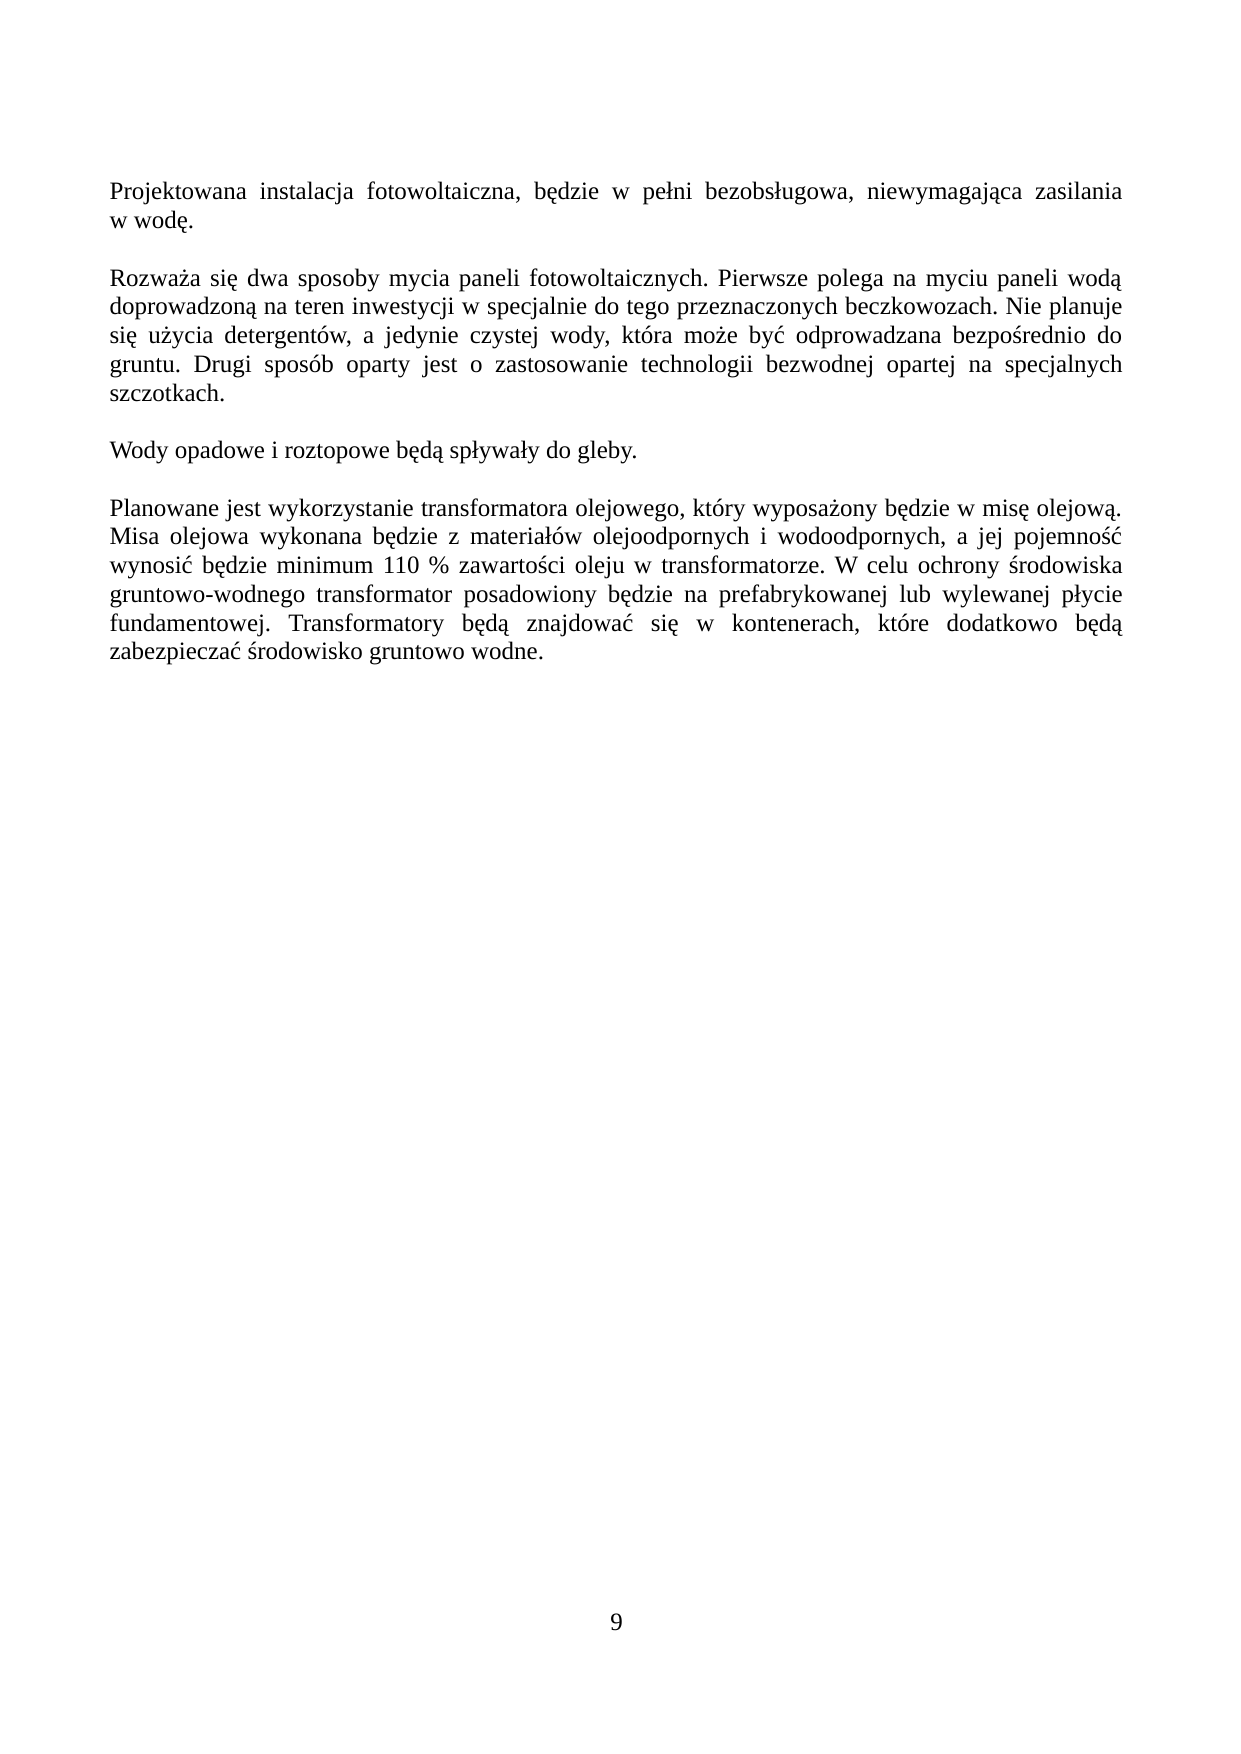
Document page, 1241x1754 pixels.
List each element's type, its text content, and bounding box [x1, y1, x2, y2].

text Wody opadowe i roztopowe będą spływały do gleby. [109, 435, 1123, 464]
text Planowane jest wykorzystanie transformatora olejowego, który wyposażony będzie w misę olejową. Misa olejowa wykonana będzie z materiałów olejoodpornych i wodoodpornych, a jej pojemność wynosić będzie minimum 110 % zawartości oleju w transformatorze. W celu ochrony środowiska gruntowo-wodnego transformator posadowiony będzie na prefabrykowanej lub wylewanej płycie fundamentowej. Transformatory będą znajdować się w kontenerach, które dodatkowo będą zabezpieczać środowisko gruntowo wodne. [109, 493, 1123, 665]
text Projektowana instalacja fotowoltaiczna, będzie w pełni bezobsługowa, niewymagająca zasilania w wodę. [109, 176, 1123, 234]
text Rozważa się dwa sposoby mycia paneli fotowoltaicznych. Pierwsze polega na myciu paneli wodą doprowadzoną na teren inwestycji w specjalnie do tego przeznaczonych beczkowozach. Nie planuje się użycia detergentów, a jedynie czystej wody, która może być odprowadzana bezpośrednio do gruntu. Drugi sposób oparty jest o zastosowanie technologii bezwodnej opartej na specjalnych szczotkach. [109, 263, 1123, 406]
